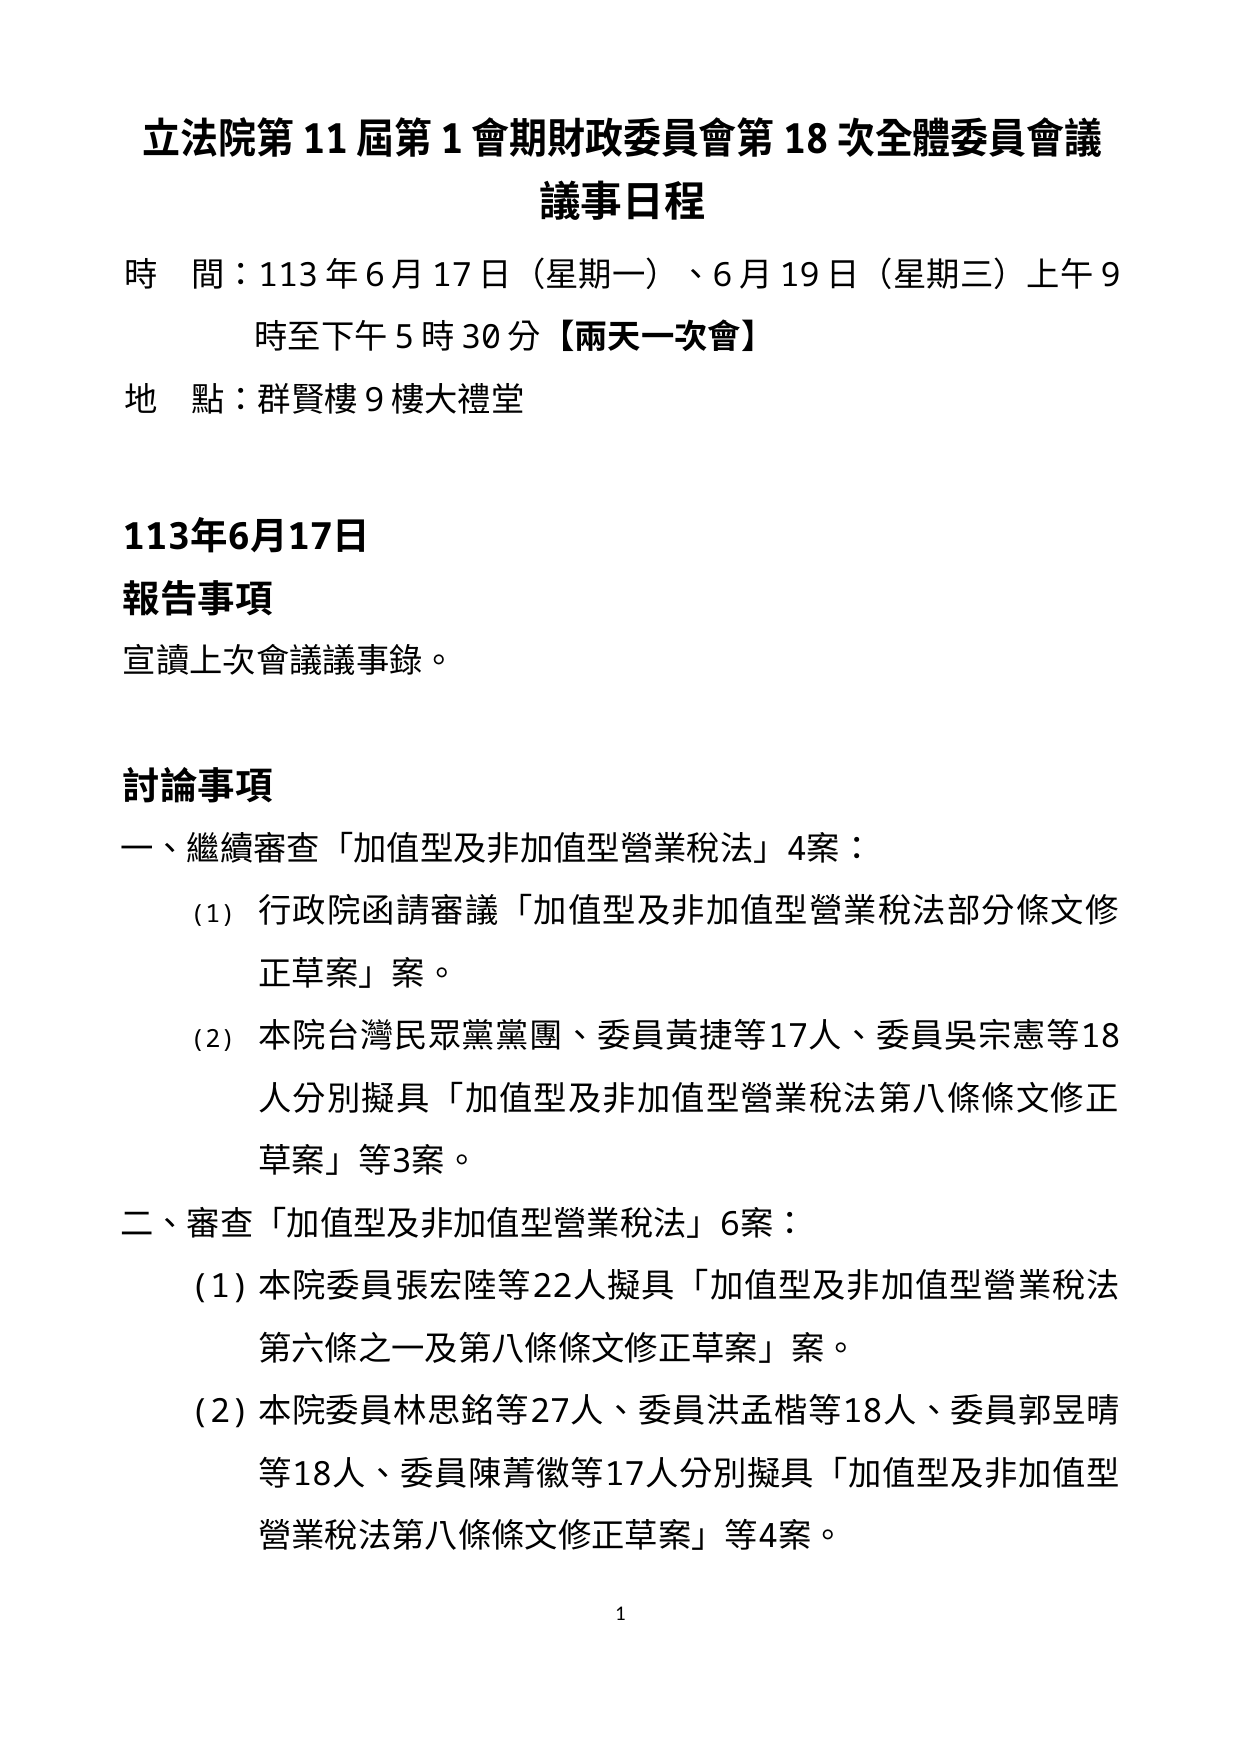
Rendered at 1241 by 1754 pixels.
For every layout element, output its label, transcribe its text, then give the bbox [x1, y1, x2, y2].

text 報告事項 [122, 554, 1120, 617]
list 本院委員林思銘等27人、委員洪孟楷等18人、委員郭昱晴等18人、委員陳菁徽等17人分別擬具「加值型及非加值型營業稅法第八條條文修正草案」等4案。 [190, 1367, 1120, 1554]
list 本院委員張宏陸等22人擬具「加值型及非加值型營業稅法第六條之一及第八條條文修正草案」案。 [190, 1242, 1120, 1367]
text 立法院第11屆第1會期財政委員會第18次全體委員會議議事日程 [124, 94, 1120, 219]
text 113年6月17日 [122, 492, 1120, 554]
text 一、繼續審查「加值型及非加值型營業稅法」4案： [120, 804, 1120, 867]
text 宣讀上次會議議事錄。 [122, 617, 1120, 679]
text 地 點：群賢樓9樓大禮堂 [124, 355, 1120, 418]
text 二、審查「加值型及非加值型營業稅法」6案： [120, 1179, 1120, 1242]
text 時 間：113年6月17日（星期一）、6月19日（星期三）上午9時至下午5時30分【兩天一次會】 [124, 230, 1120, 355]
list 行政院函請審議「加值型及非加值型營業稅法部分條文修正草案」案。 [190, 867, 1120, 992]
text 討論事項 [122, 742, 1120, 804]
list 本院台灣民眾黨黨團、委員黃捷等17人、委員吳宗憲等18人分別擬具「加值型及非加值型營業稅法第八條條文修正草案」等3案。 [190, 992, 1120, 1179]
